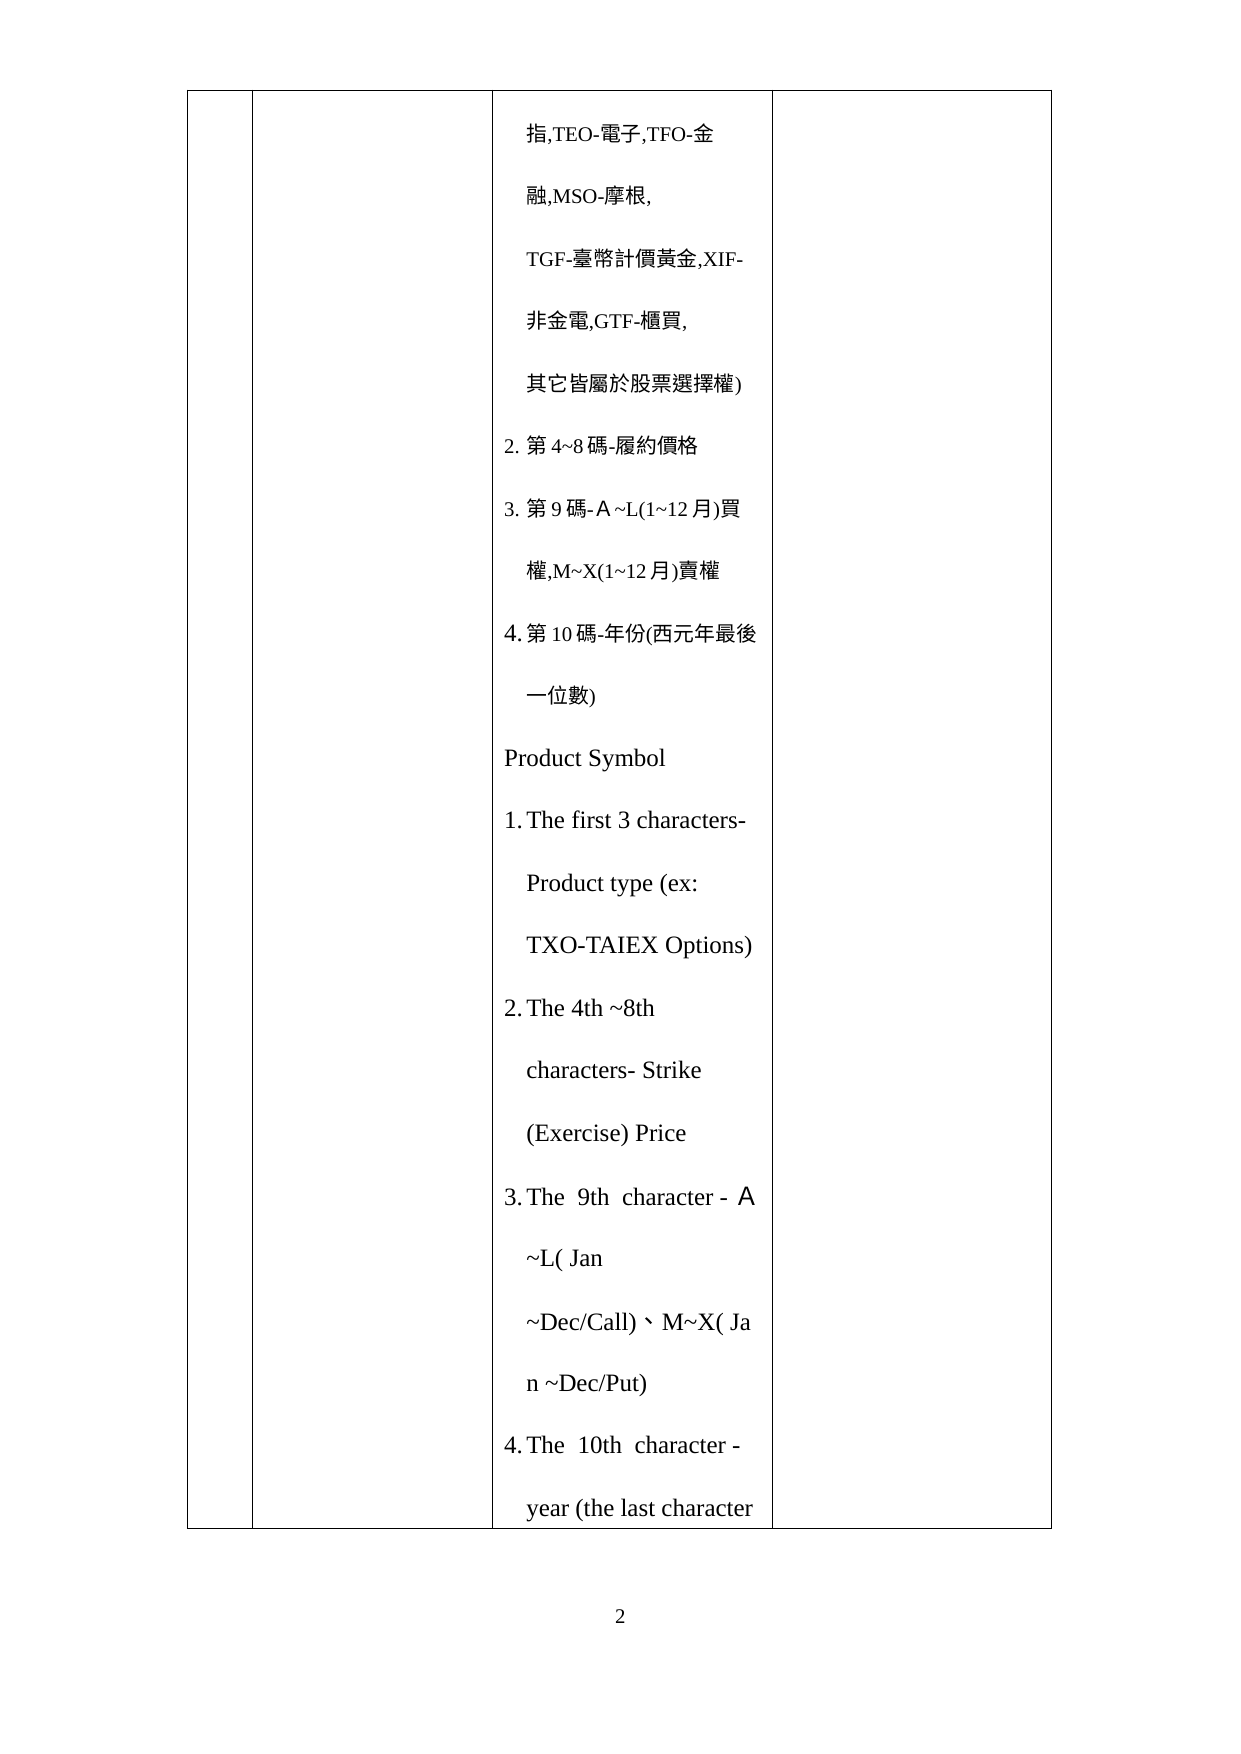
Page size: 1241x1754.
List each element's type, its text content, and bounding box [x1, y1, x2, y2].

table_cell [188, 91, 252, 1528]
table_cell [773, 91, 1051, 1528]
table_cell [253, 91, 492, 1528]
table_cell 指,TEO-電子,TFO-金融,MSO-摩根, TGF-臺幣計價黃金,XIF-非金電,GTF-櫃買, 其它皆屬於股票選擇權) 第4~8碼-履約價格 第9碼-Ａ~L(1~12月)買權,M~X(1~12月)賣權 第10碼-年份(西元年最後一位數) Product Symbol 1. The first 3 characters- Product type (ex: TXO-TAIEX Options) 2. The 4th ~8th characters- Strike (Exercise) Price 3. The 9th character - Ａ~L( Jan ~Dec/Call)、M~X( Jan ~Dec/Put) 4. The 10th character - year (the last character [493, 91, 772, 1528]
